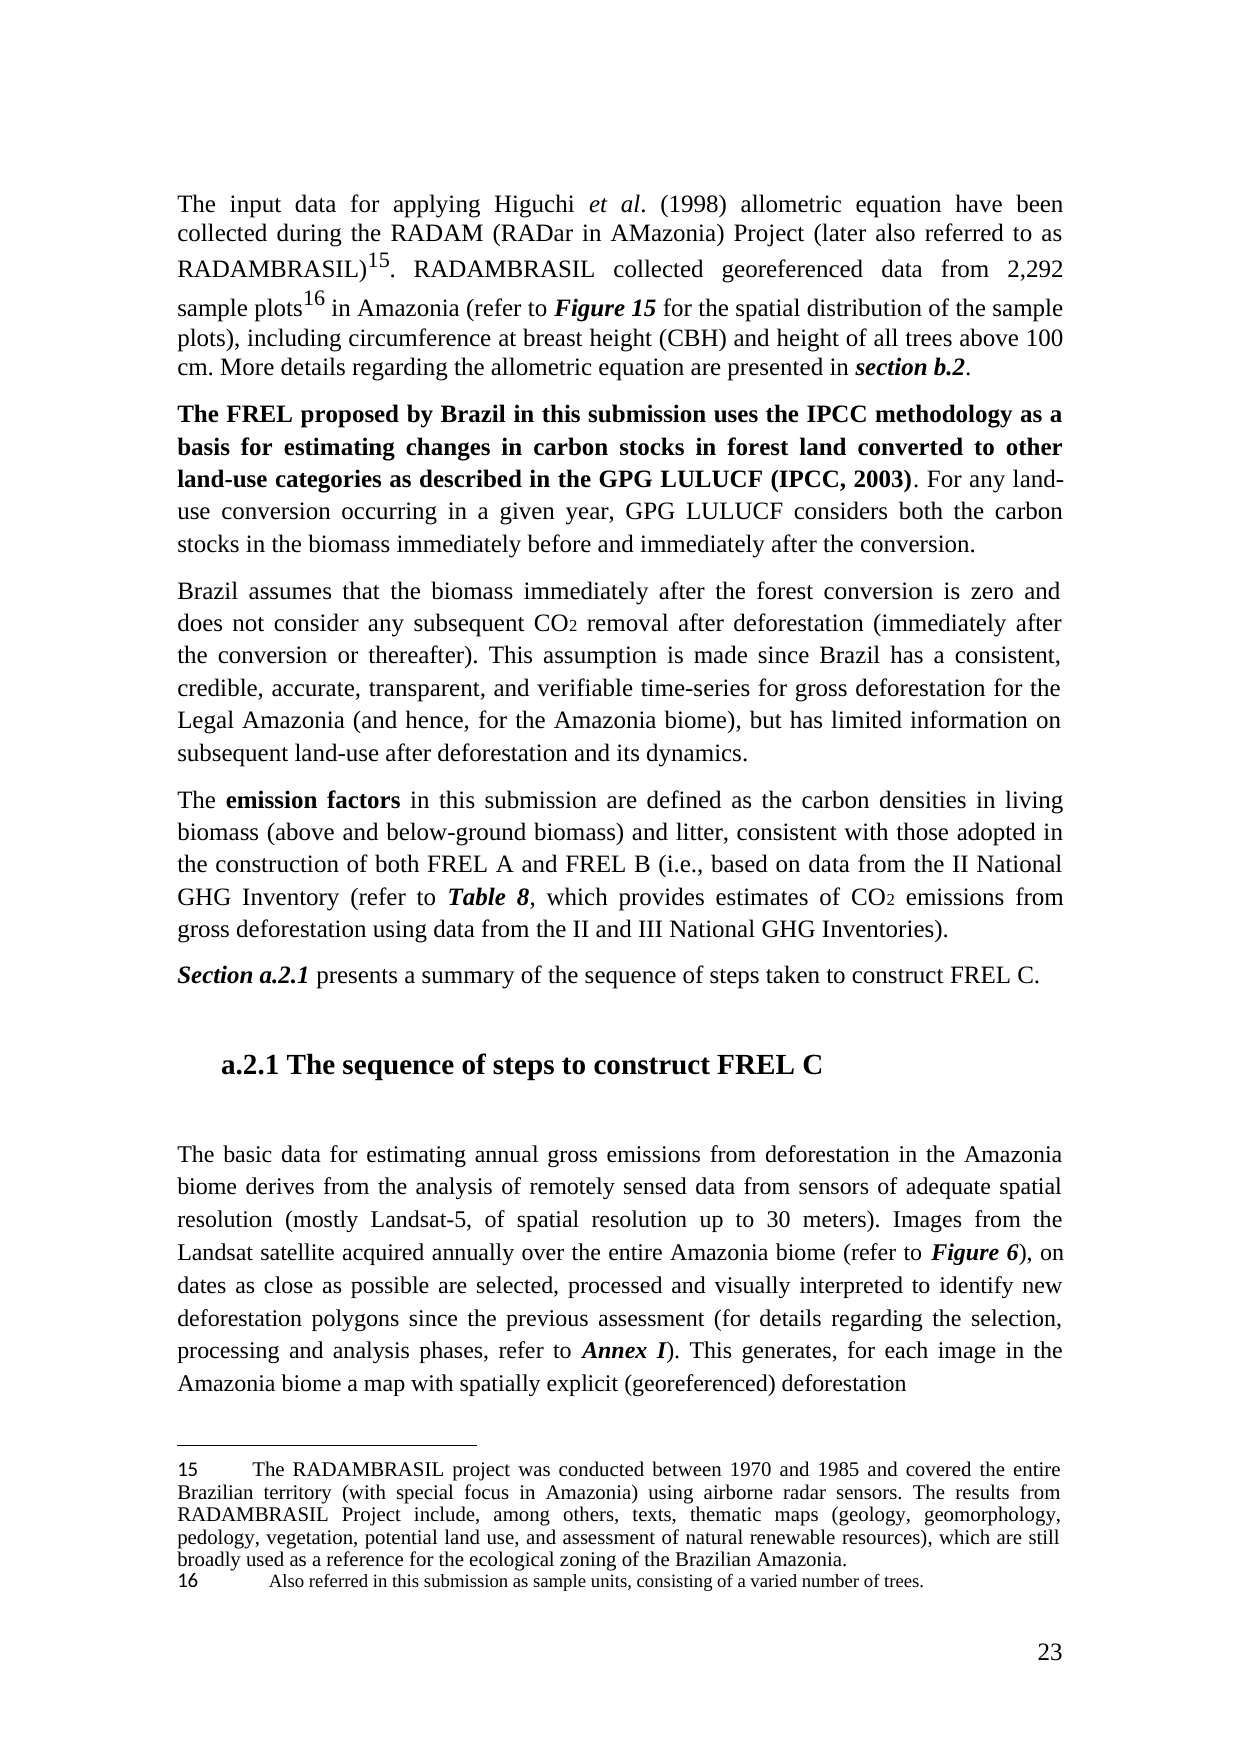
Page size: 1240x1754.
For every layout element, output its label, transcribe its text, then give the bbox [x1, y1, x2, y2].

text Section a.2.1 presents a summary of the sequence of steps taken to construct FREL C. [177, 960, 1089, 988]
list The RADAMBRASIL project was conducted between 1970 and 1985 and covered the entire Brazilian territory (with special focus in Amazonia) using airborne radar sensors. The results from RADAMBRASIL Project include, among others, texts, thematic maps (geology, geomorphology, pedology, vegetation, potential land use, and assessment of natural renewable resources), which are still broadly used as a reference for the ecological zoning of the Brazilian Amazonia. [177, 1458, 1062, 1571]
text The basic data for estimating annual gross emissions from deforestation in the Amazonia biome derives from the analysis of remotely sensed data from sensors of adequate spatial resolution (mostly Landsat-5, of spatial resolution up to 30 meters). Images from the Landsat satellite acquired annually over the entire Amazonia biome (refer to Figure 6), on dates as close as possible are selected, processed and visually interpreted to identify new deforestation polygons since the previous assessment (for details regarding the selection, processing and analysis phases, refer to Annex I). This generates, for each image in the Amazonia biome a map with spatially explicit (georeferenced) deforestation [177, 1139, 1064, 1397]
text a.2.1 The sequence of steps to construct FREL C [221, 1047, 1089, 1080]
text 23 [1037, 1637, 1089, 1666]
list Also referred in this submission as sample units, consisting of a varied number of trees. [177, 1571, 1089, 1592]
text Brazil assumes that the biomass immediately after the forest conversion is zero and does not consider any subsequent CO2 removal after deforestation (immediately after the conversion or thereafter). This assumption is made since Brazil has a consistent, credible, accurate, transparent, and verifiable time-series for gross deforestation for the Legal Amazonia (and hence, for the Amazonia biome), but has limited information on subsequent land-use after deforestation and its dynamics. [177, 576, 1062, 767]
text The FREL proposed by Brazil in this submission uses the IPCC methodology as a basis for estimating changes in carbon stocks in forest land converted to other land-use categories as described in the GPG LULUCF (IPCC, 2003). For any land-use conversion occurring in a given year, GPG LULUCF considers both the carbon stocks in the biomass immediately before and immediately after the conversion. [177, 399, 1064, 558]
text The emission factors in this submission are defined as the carbon densities in living biomass (above and below-ground biomass) and litter, consistent with those adopted in the construction of both FREL A and FREL B (i.e., based on data from the II National GHG Inventory (refer to Table 8, which provides estimates of CO2 emissions from gross deforestation using data from the II and III National GHG Inventories). [177, 785, 1064, 943]
text The input data for applying Higuchi et al. (1998) allometric equation have been collected during the RADAM (RADar in AMazonia) Project (later also referred to as RADAMBRASIL)15. RADAMBRASIL collected georeferenced data from 2,292 sample plots16 in Amazonia (refer to Figure 15 for the spatial distribution of the sample plots), including circumference at breast height (CBH) and height of all trees above 100 cm. More details regarding the allometric equation are presented in section b.2. [177, 189, 1064, 381]
